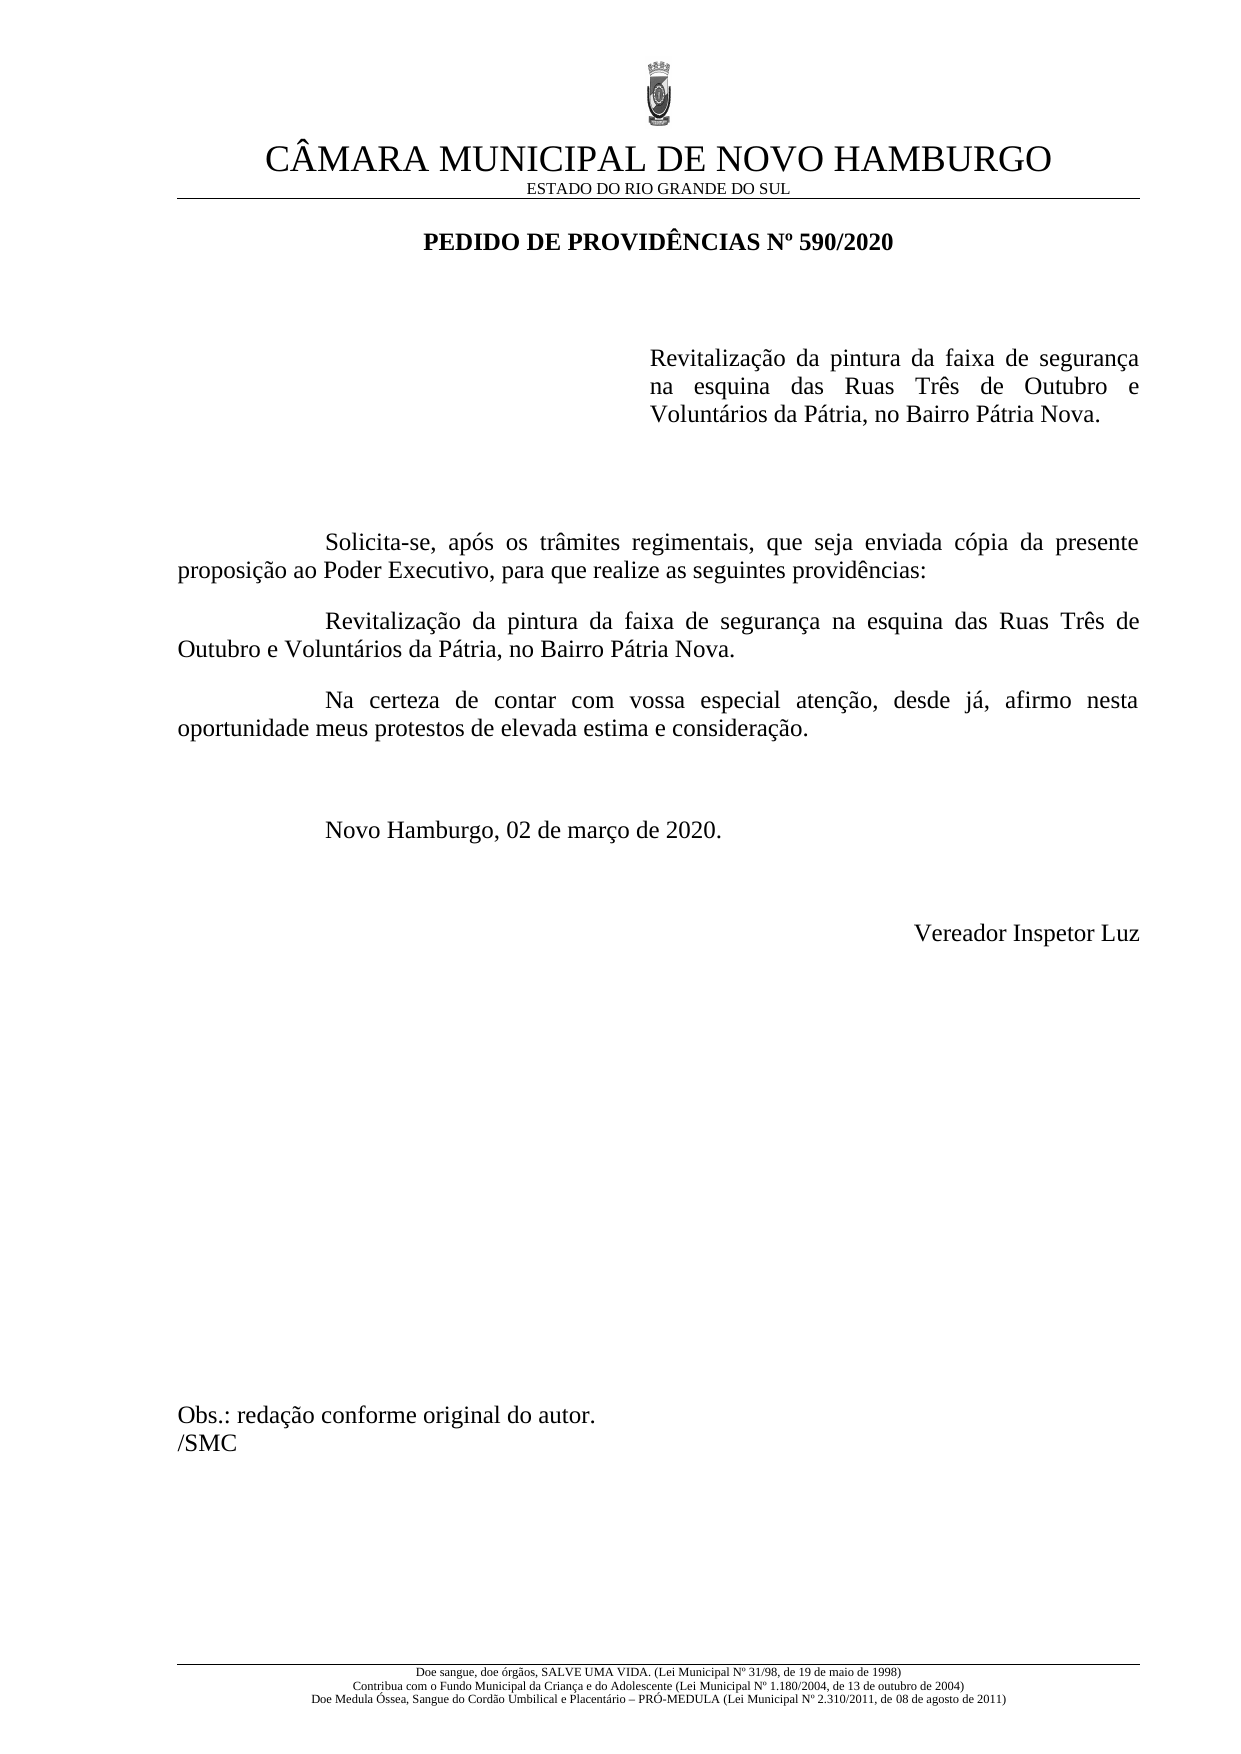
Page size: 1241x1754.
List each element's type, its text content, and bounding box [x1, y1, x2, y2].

text /SMC [177, 1429, 1140, 1457]
text Novo Hamburgo, 02 de março de 2020. [177, 816, 1140, 844]
text PEDIDO DE PROVIDÊNCIAS Nº 590/2020 [177, 228, 1140, 256]
text Obs.: redação conforme original do autor. [177, 1401, 1140, 1429]
text Vereador Inspetor Luz [177, 919, 1140, 946]
text Na certeza de contar com vossa especial atenção, desde já, afirmo nesta oportunidade meus protestos de elevada estima e consideração. [177, 686, 1140, 741]
list Revitalização da pintura da faixa de segurança na esquina das Ruas Três de Outubro e Voluntários da Pátria, no Bairro Pátria Nova. [649, 344, 1140, 428]
text Revitalização da pintura da faixa de segurança na esquina das Ruas Três de Outubro e Voluntários da Pátria, no Bairro Pátria Nova. [177, 607, 1140, 662]
text Solicita-se, após os trâmites regimentais, que seja enviada cópia da presente proposição ao Poder Executivo, para que realize as seguintes providências: [177, 528, 1140, 583]
